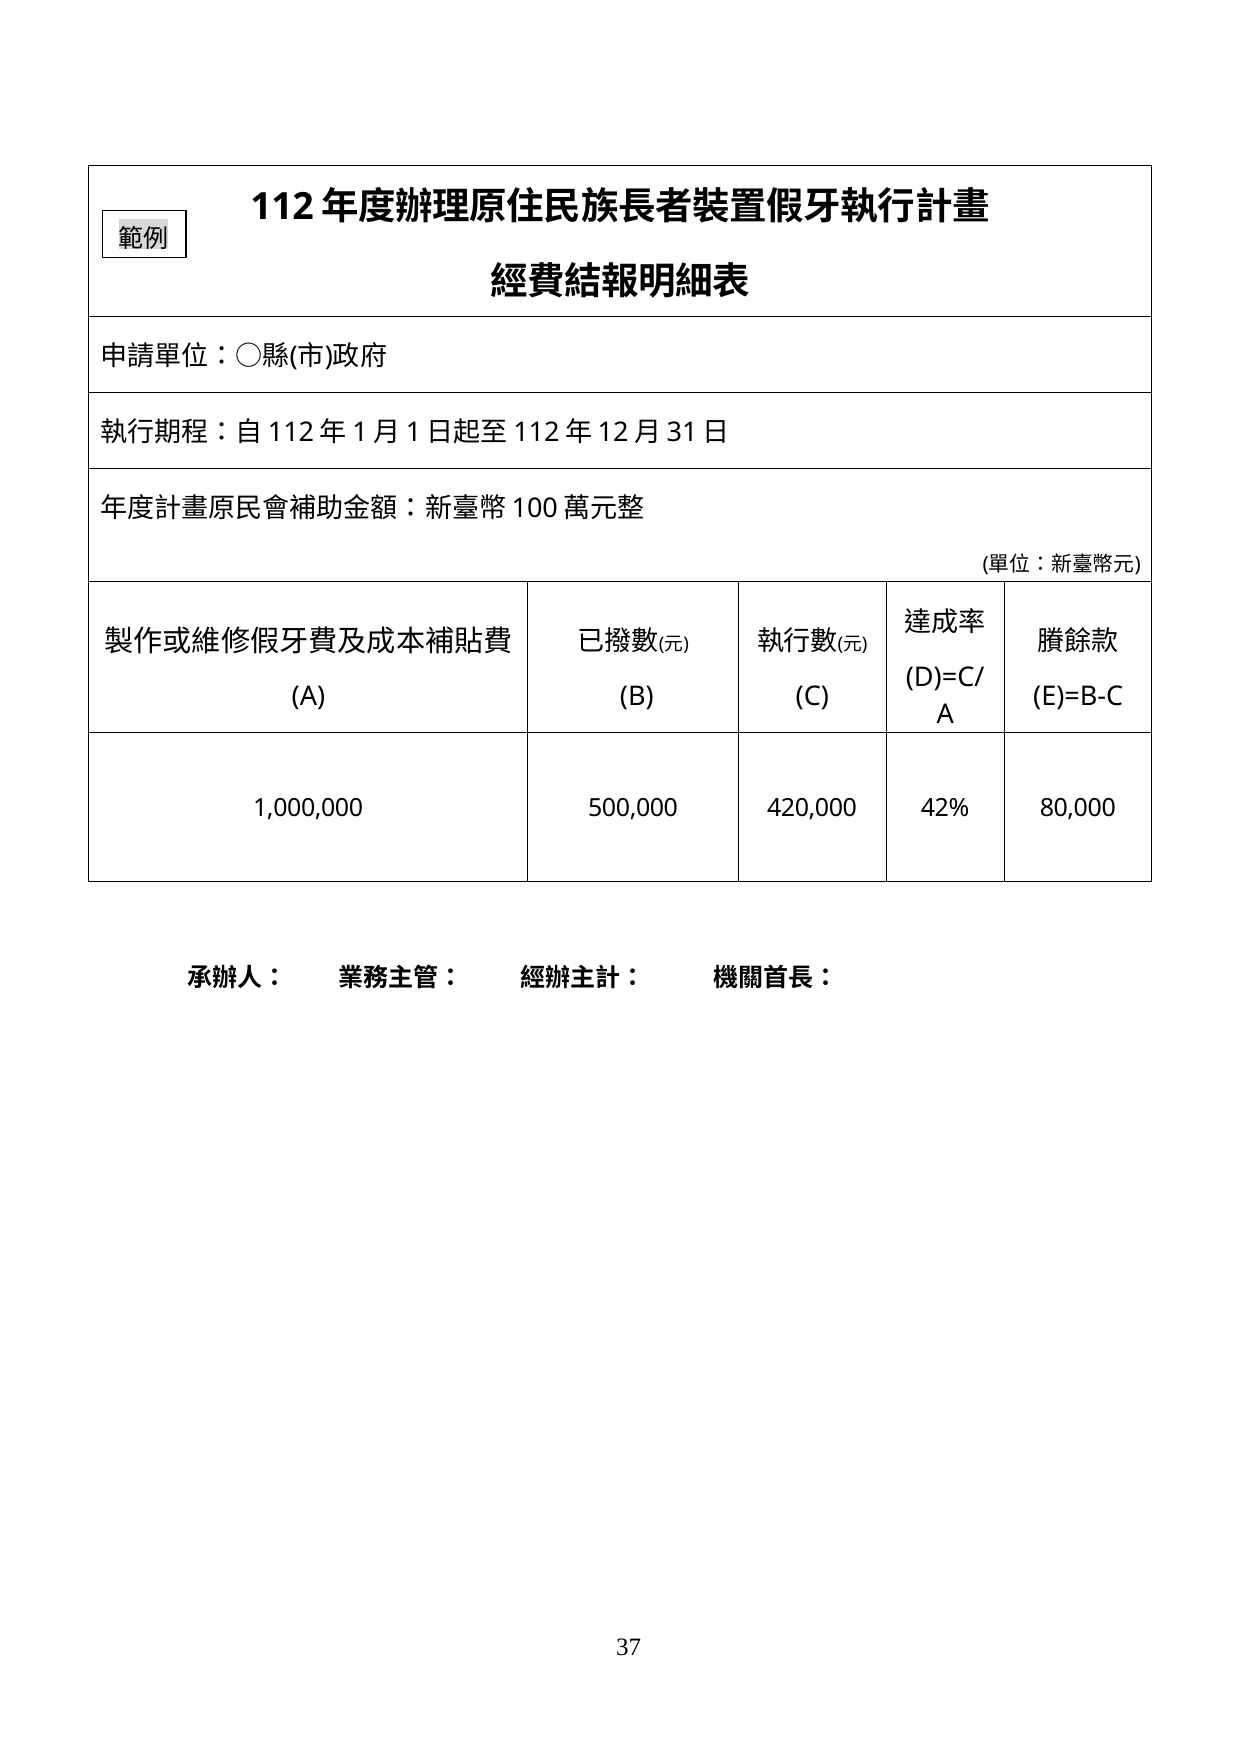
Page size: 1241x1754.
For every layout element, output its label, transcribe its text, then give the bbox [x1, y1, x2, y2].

table_cell 500,000 [528, 733, 738, 881]
table_cell 申請單位：○縣(市)政府 [89, 317, 1151, 392]
table_header 原住民族委員會補助○○縣政府 112年度辦理原住民族長者裝置假牙執行計畫 經費結報明細表 [89, 166, 1151, 316]
table_cell 製作或維修假牙費及成本補貼費(A) [89, 582, 527, 732]
table_cell 420,000 [739, 733, 886, 881]
table_cell 達成率 (D)=C/A [887, 582, 1004, 732]
table_cell 年度計畫原民會補助金額：新臺幣100萬元整 (單位：新臺幣元) [89, 469, 1151, 581]
table_cell 執行數(元) (C) [739, 582, 886, 732]
table_cell 1,000,000 [89, 733, 527, 881]
table_cell 80,000 [1005, 733, 1151, 881]
table_cell 42% [887, 733, 1004, 881]
table_cell 賸餘款 (E)=B-C [1005, 582, 1151, 732]
table_cell 執行期程：自112年1月1日起至112年12月31日 [89, 393, 1151, 468]
text 承辦人： 業務主管： 經辦主計： 機關首長： [187, 957, 1053, 994]
table_cell 已撥數(元) (B) [528, 582, 738, 732]
